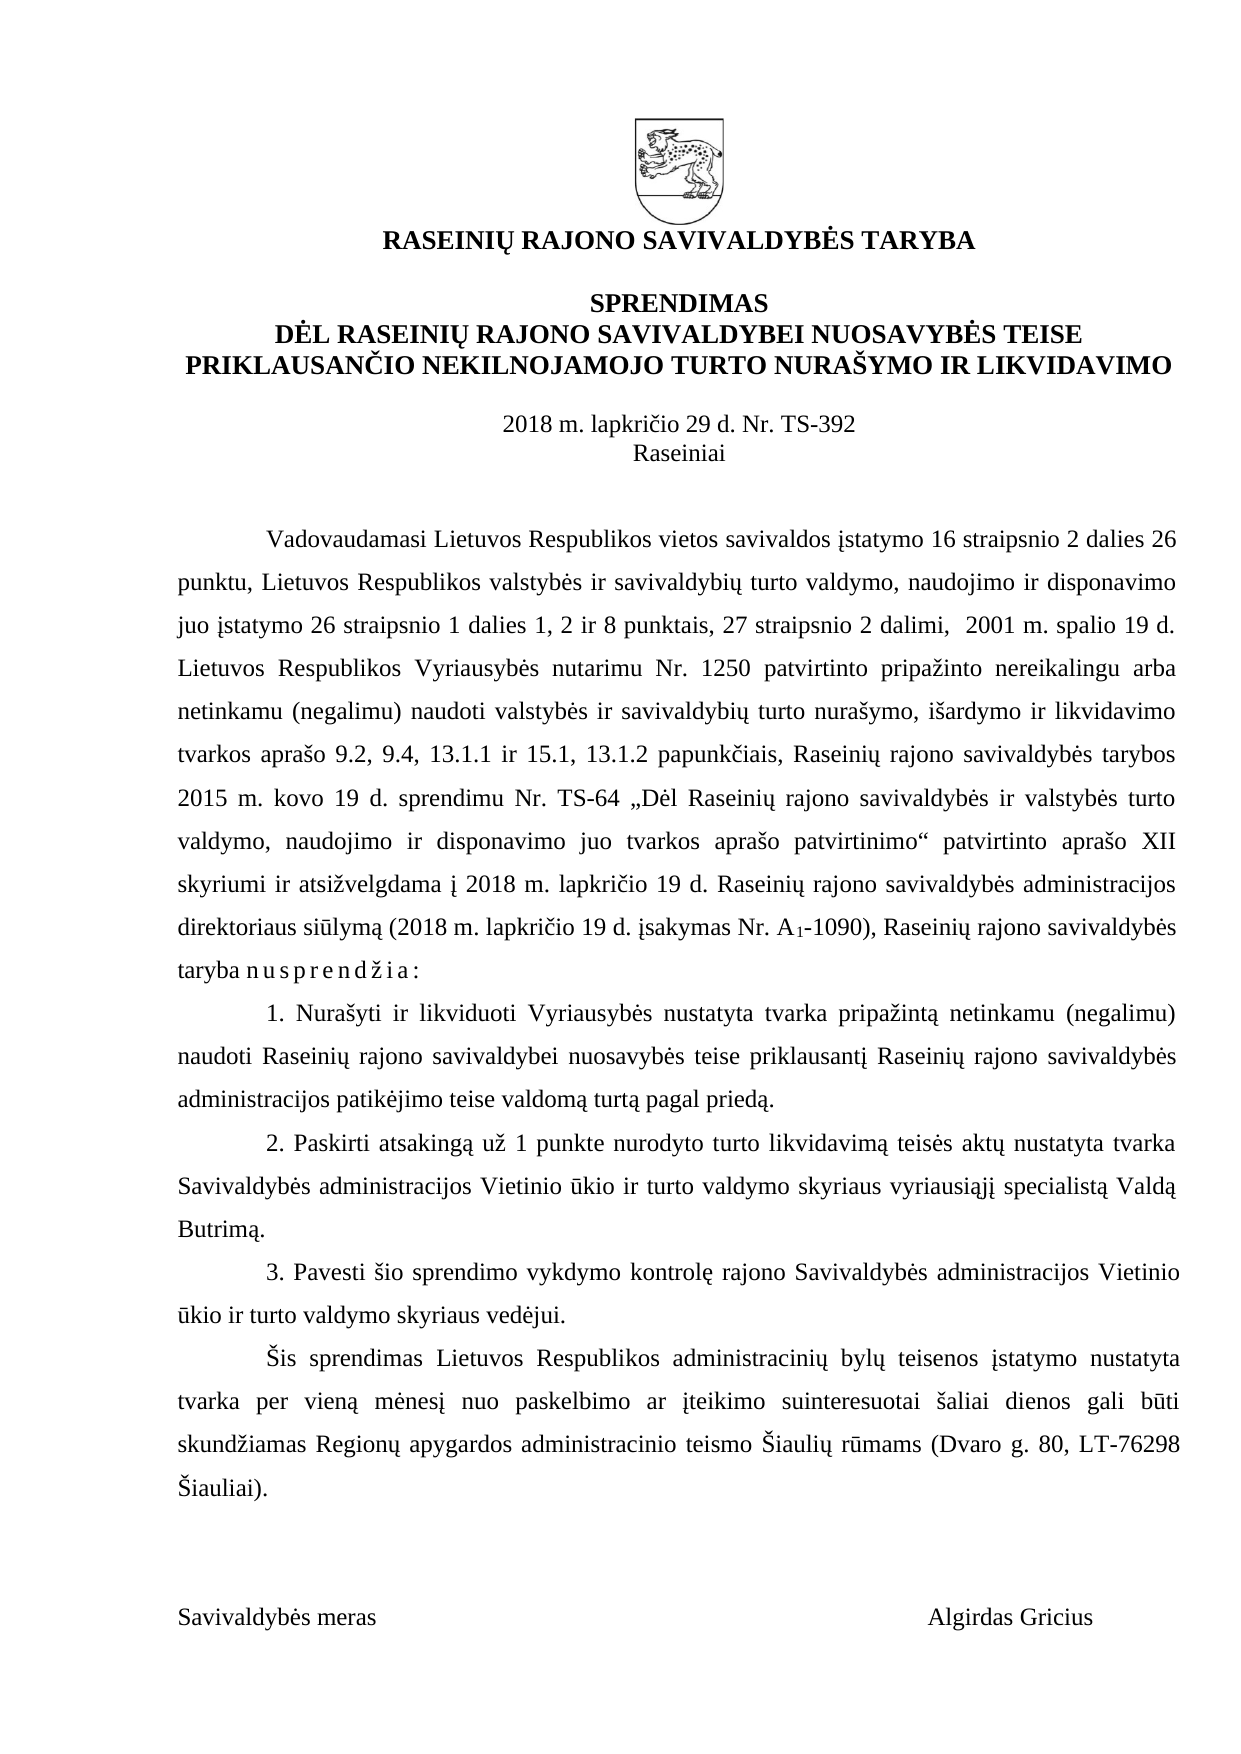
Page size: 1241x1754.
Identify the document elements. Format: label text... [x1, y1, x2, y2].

text 3. Pavesti šio sprendimo vykdymo kontrolę rajono Savivaldybės administracijos Vietinio ūkio ir turto valdymo skyriaus vedėjui. [177, 1257, 1181, 1329]
text SPRENDIMAS [177, 287, 1181, 318]
text Šis sprendimas Lietuvos Respublikos administracinių bylų teisenos įstatymo nustatyta tvarka per vieną mėnesį nuo paskelbimo ar įteikimo suinteresuotai šaliai dienos gali būti skundžiamas Regionų apygardos administracinio teismo Šiaulių rūmams (Dvaro g. 80, LT-76298 Šiauliai). [177, 1343, 1181, 1501]
text Raseiniai [177, 438, 1181, 466]
text 2018 m. lapkričio 29 d. Nr. TS-392 [177, 409, 1181, 438]
text RASEINIŲ RAJONO SAVIVALDYBĖS TARYBA [177, 224, 1181, 256]
text dėl RASEINIŲ RAJONO SAVIVALDYBEI NUOSAVYBĖS TEISE PRIKLAUSANČIO NEKILNOJAMOJO TURTO nurašymo ir likvidavimo [177, 318, 1181, 380]
text 2. Paskirti atsakingą už 1 punkte nurodyto turto likvidavimą teisės aktų nustatyta tvarka Savivaldybės administracijos Vietinio ūkio ir turto valdymo skyriaus vyriausiąjį specialistą Valdą Butrimą. [177, 1128, 1177, 1243]
text Vadovaudamasi Lietuvos Respublikos vietos savivaldos įstatymo 16 straipsnio 2 dalies 26 punktu, Lietuvos Respublikos valstybės ir savivaldybių turto valdymo, naudojimo ir disponavimo juo įstatymo 26 straipsnio 1 dalies 1, 2 ir 8 punktais, 27 straipsnio 2 dalimi, 2001 m. spalio 19 d. Lietuvos Respublikos Vyriausybės nutarimu Nr. 1250 patvirtinto pripažinto nereikalingu arba netinkamu (negalimu) naudoti valstybės ir savivaldybių turto nurašymo, išardymo ir likvidavimo tvarkos aprašo 9.2, 9.4, 13.1.1 ir 15.1, 13.1.2 papunkčiais, Raseinių rajono savivaldybės tarybos 2015 m. kovo 19 d. sprendimu Nr. TS-64 „Dėl Raseinių rajono savivaldybės ir valstybės turto valdymo, naudojimo ir disponavimo juo tvarkos aprašo patvirtinimo“ patvirtinto aprašo XII skyriumi ir atsižvelgdama į 2018 m. lapkričio 19 d. Raseinių rajono savivaldybės administracijos direktoriaus siūlymą (2018 m. lapkričio 19 d. įsakymas Nr. A1-1090), Raseinių rajono savivaldybės taryba nusprendžia: [177, 524, 1177, 984]
text 1. Nurašyti ir likviduoti Vyriausybės nustatyta tvarka pripažintą netinkamu (negalimu) naudoti Raseinių rajono savivaldybei nuosavybės teise priklausantį Raseinių rajono savivaldybės administracijos patikėjimo teise valdomą turtą pagal priedą. [177, 998, 1177, 1113]
text Savivaldybės meras Algirdas Gricius [177, 1602, 1181, 1631]
